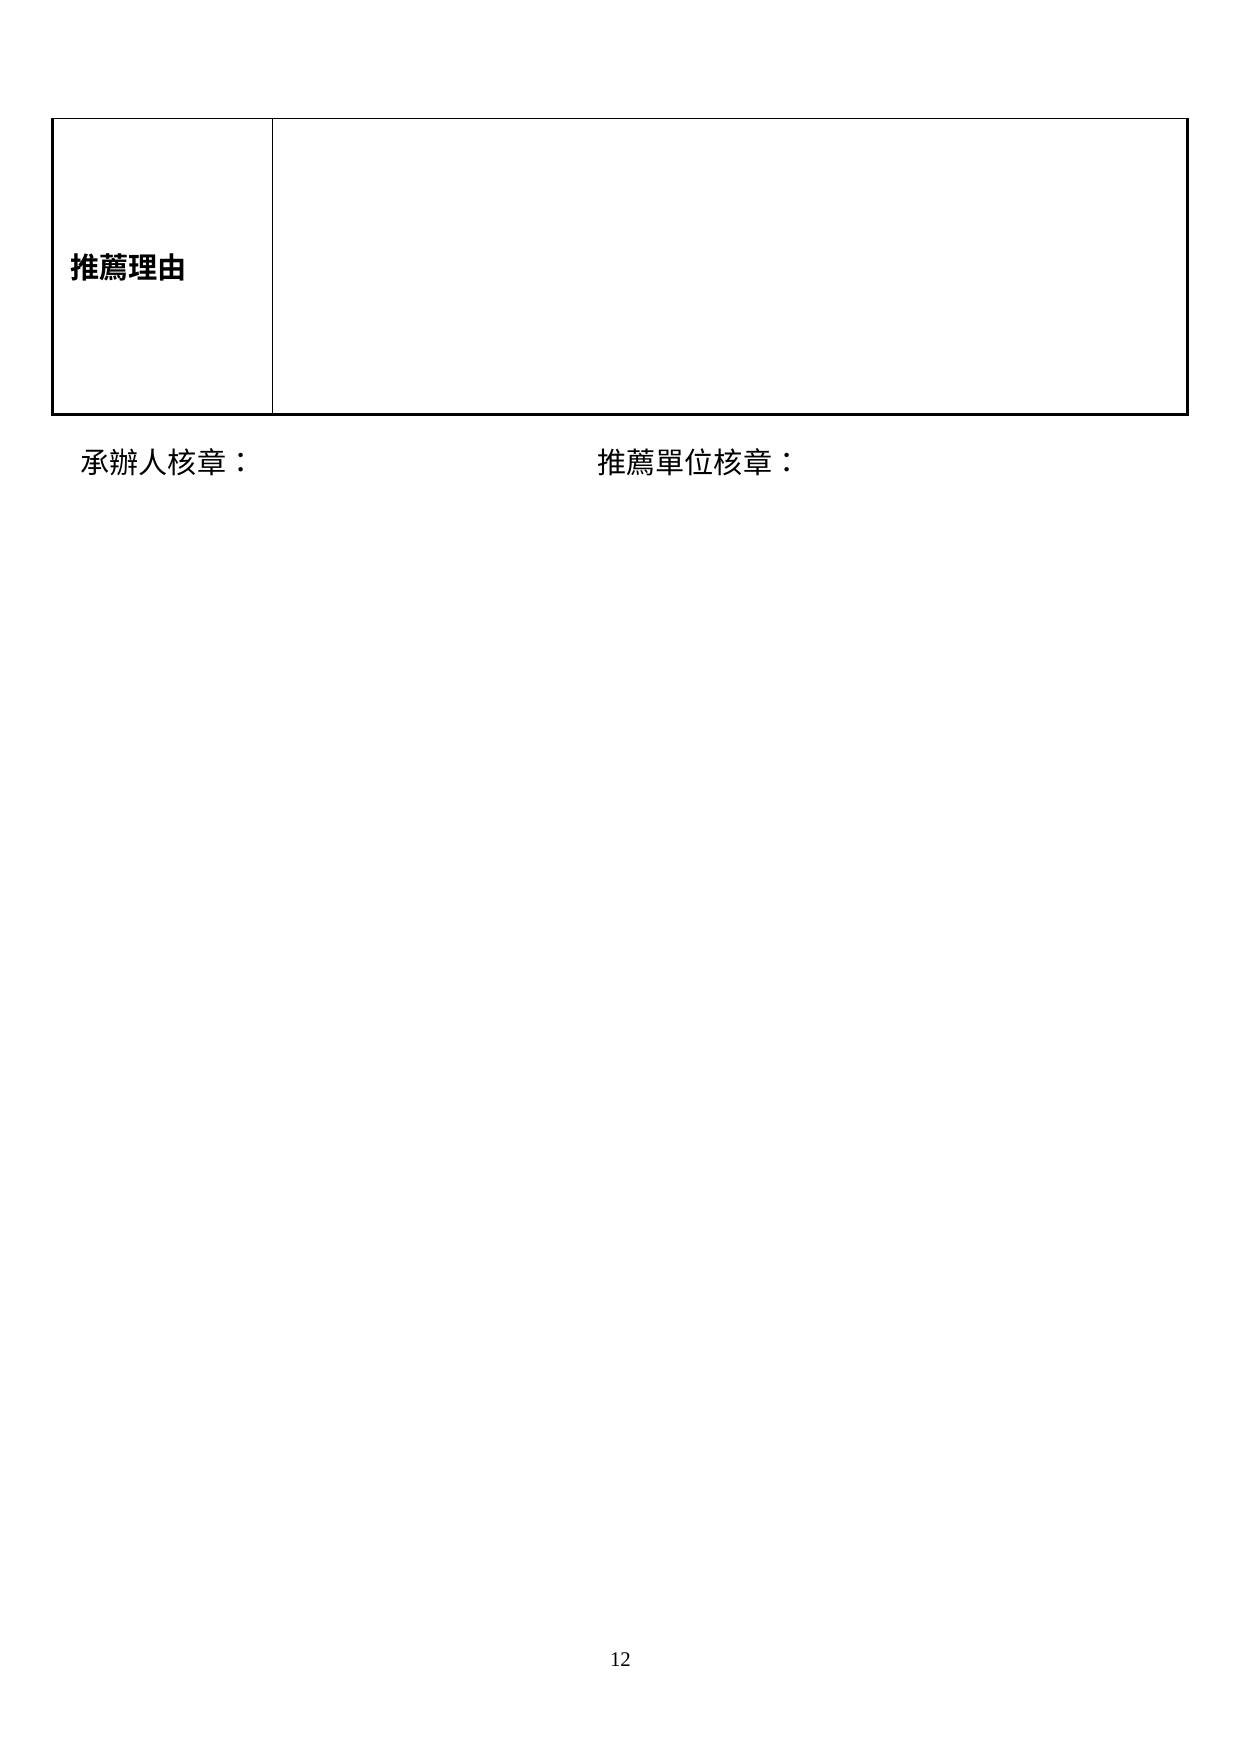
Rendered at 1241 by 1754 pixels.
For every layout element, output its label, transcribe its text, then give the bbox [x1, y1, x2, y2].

table_cell 推薦理由 [54, 119, 272, 413]
table_cell [273, 119, 1186, 413]
table_cell 推薦單位核章： [578, 416, 1188, 506]
table_cell 承辦人核章： [53, 416, 577, 506]
